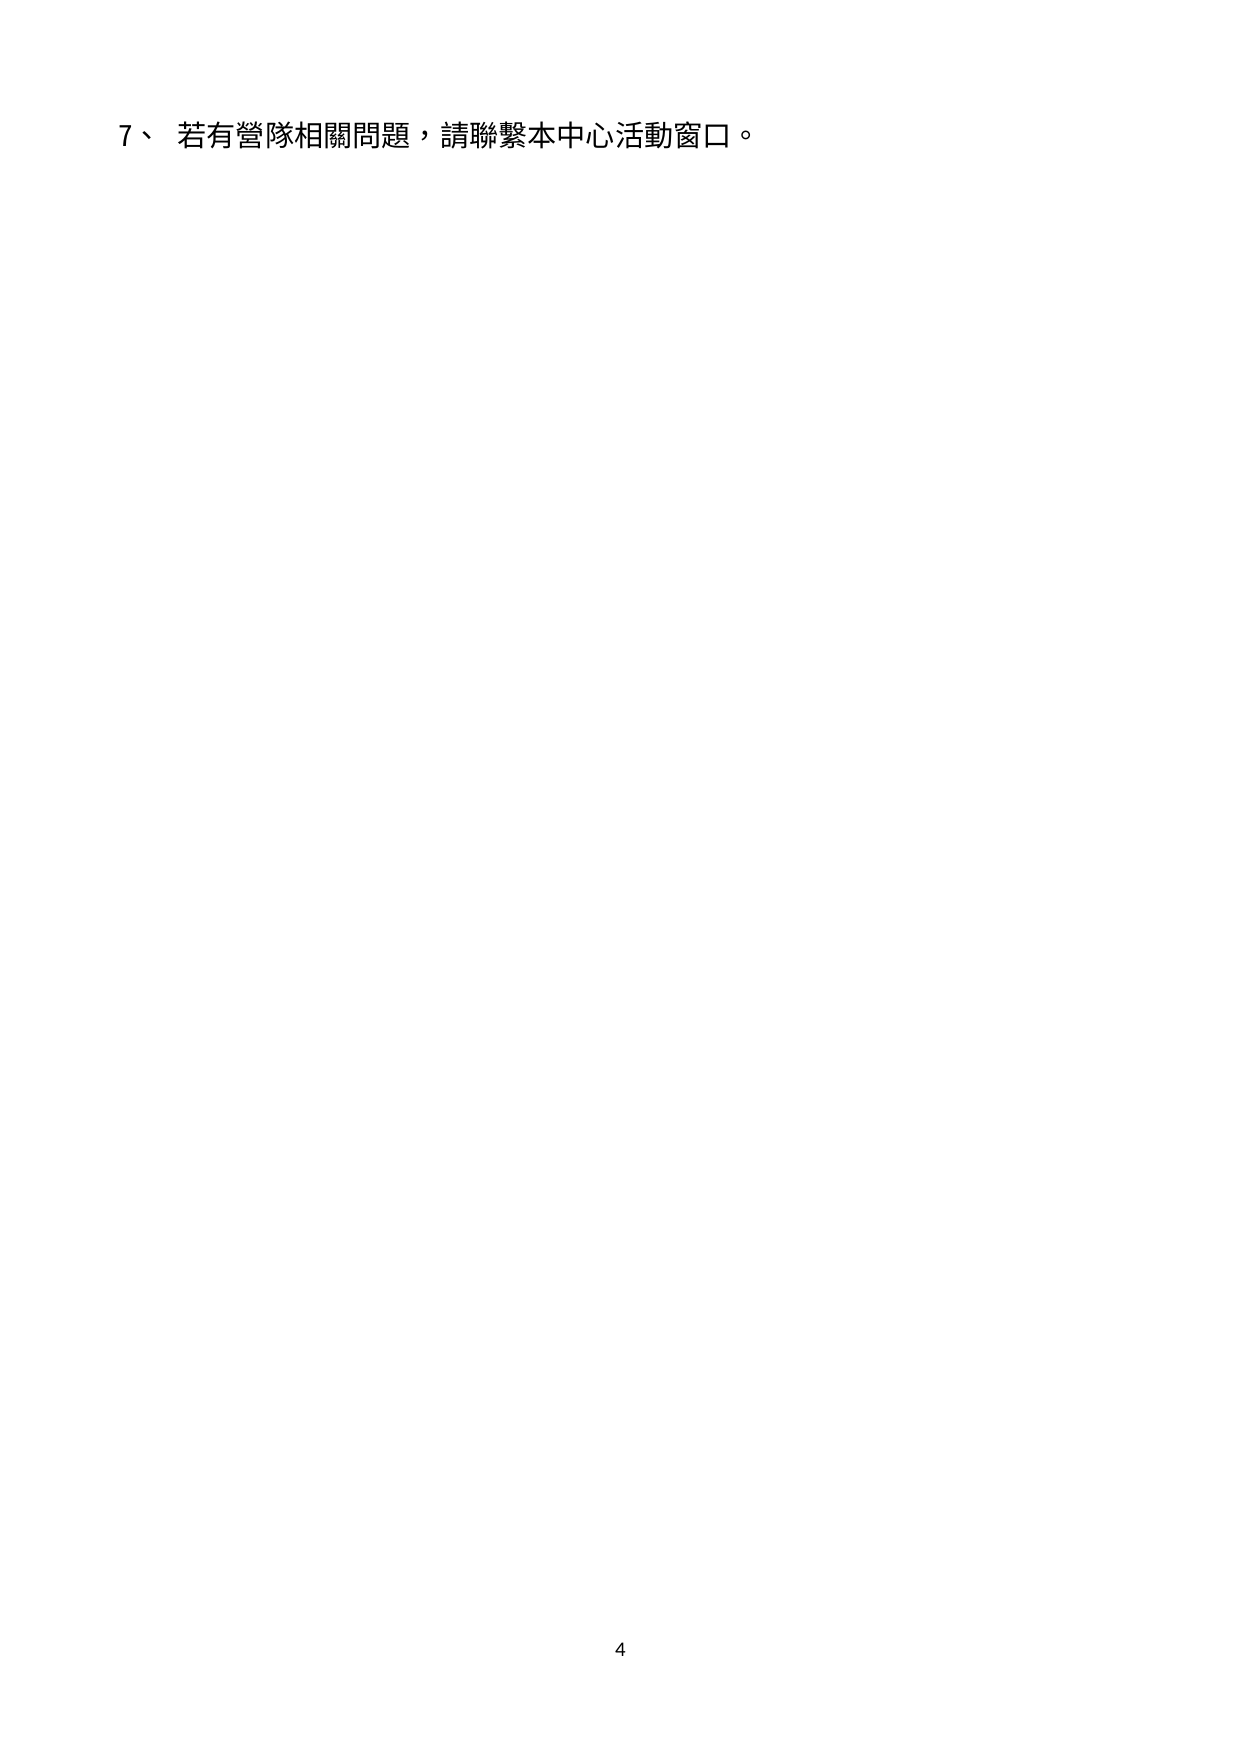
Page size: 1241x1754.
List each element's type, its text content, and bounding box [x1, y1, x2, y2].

list 若有營隊相關問題，請聯繫本中心活動窗口。 [118, 112, 1122, 154]
